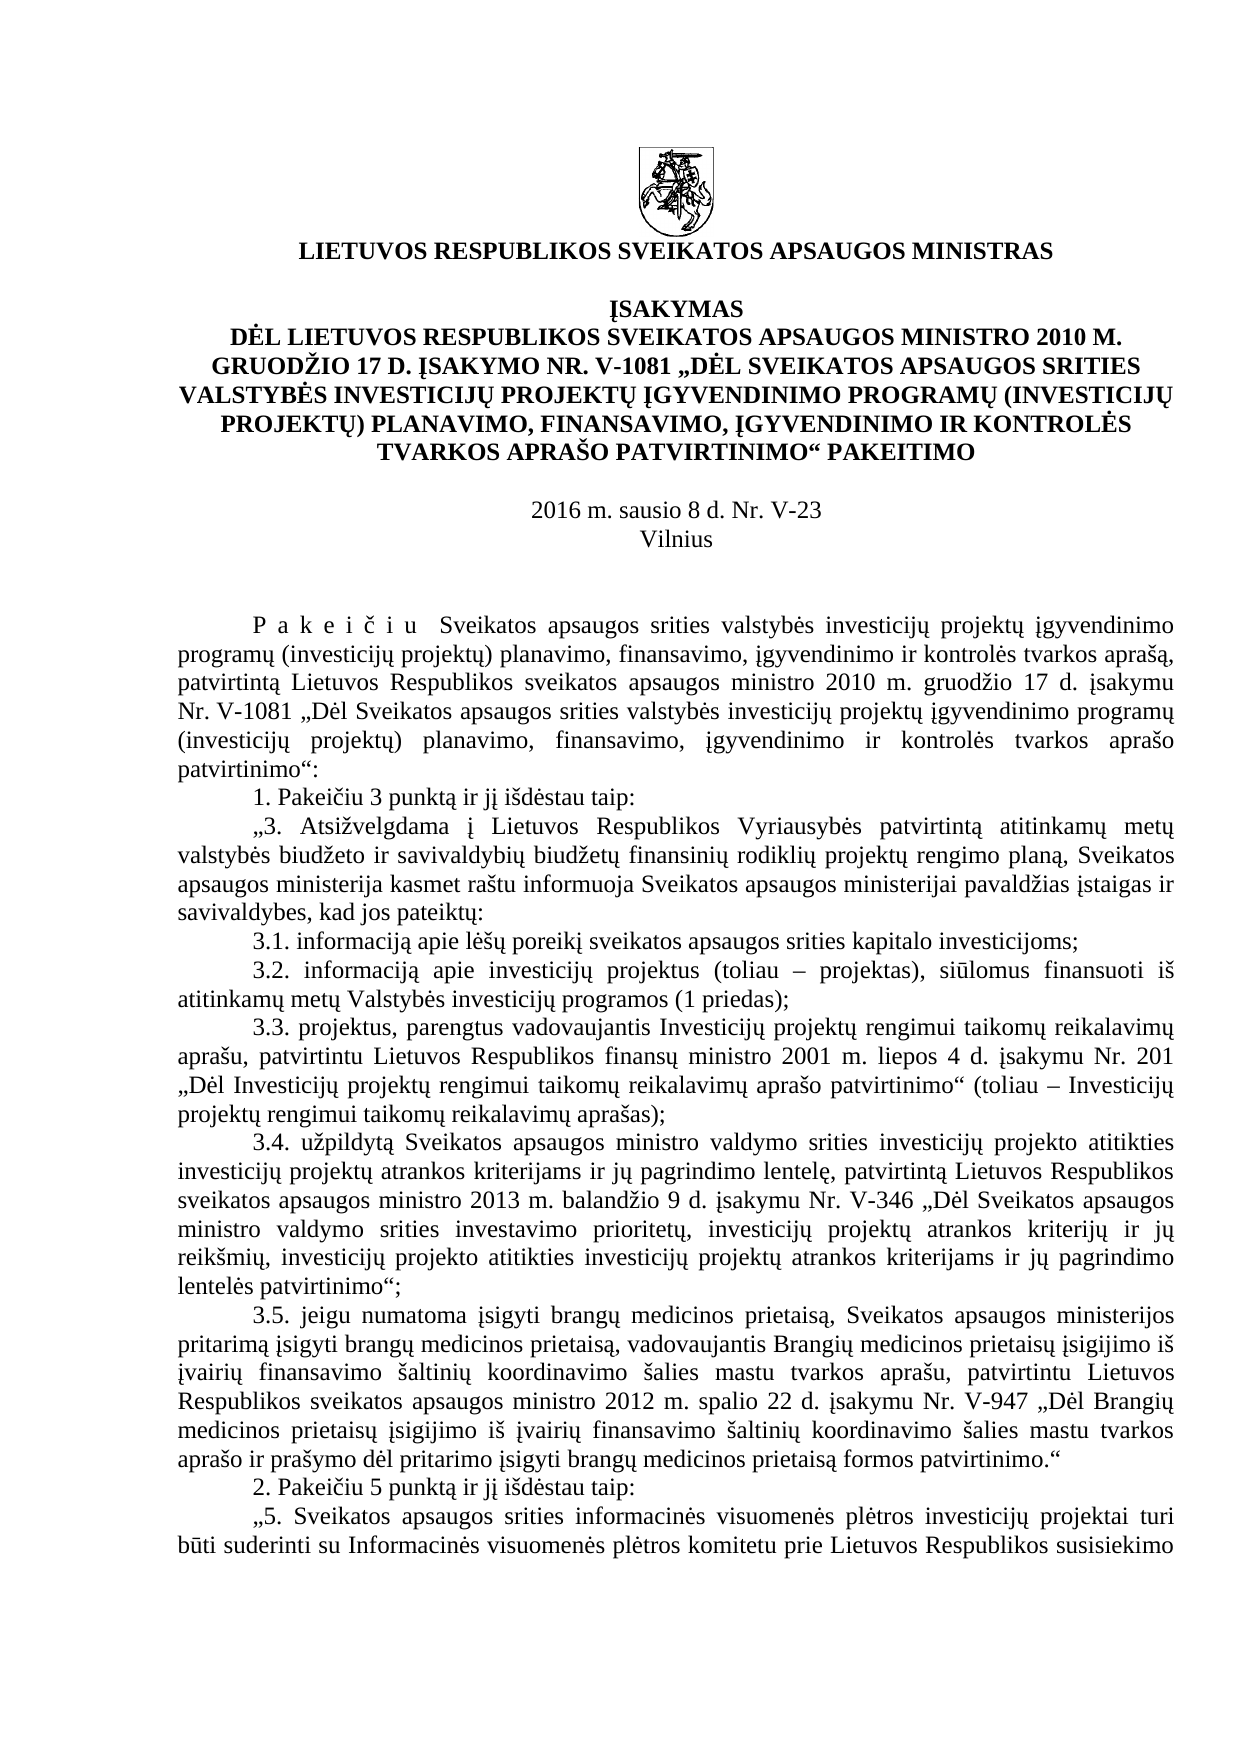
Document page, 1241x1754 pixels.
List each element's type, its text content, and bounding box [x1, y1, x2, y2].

text Vilnius [177, 524, 1175, 552]
text 3.2. informaciją apie investicijų projektus (toliau – projektas), siūlomus finansuoti iš atitinkamų metų Valstybės investicijų programos (1 priedas); [177, 955, 1175, 1012]
text „5. Sveikatos apsaugos srities informacinės visuomenės plėtros investicijų projektai turi būti suderinti su Informacinės visuomenės plėtros komitetu prie Lietuvos Respublikos susisiekimo [177, 1501, 1175, 1559]
text 3.1. informaciją apie lėšų poreikį sveikatos apsaugos srities kapitalo investicijoms; [177, 926, 1175, 955]
text 2. Pakeičiu 5 punktą ir jį išdėstau taip: [177, 1472, 1175, 1501]
text 3.4. užpildytą Sveikatos apsaugos ministro valdymo srities investicijų projekto atitikties investicijų projektų atrankos kriterijams ir jų pagrindimo lentelę, patvirtintą Lietuvos Respublikos sveikatos apsaugos ministro 2013 m. balandžio 9 d. įsakymu Nr. V-346 „Dėl Sveikatos apsaugos ministro valdymo srities investavimo prioritetų, investicijų projektų atrankos kriterijų ir jų reikšmių, investicijų projekto atitikties investicijų projektų atrankos kriterijams ir jų pagrindimo lentelės patvirtinimo“; [177, 1127, 1175, 1300]
text LIETUVOS RESPUBLIKOS SVEIKATOS APSAUGOS MINISTRAS [177, 236, 1175, 265]
text 3.3. projektus, parengtus vadovaujantis Investicijų projektų rengimui taikomų reikalavimų aprašu, patvirtintu Lietuvos Respublikos finansų ministro 2001 m. liepos 4 d. įsakymu Nr. 201 „Dėl Investicijų projektų rengimui taikomų reikalavimų aprašo patvirtinimo“ (toliau – Investicijų projektų rengimui taikomų reikalavimų aprašas); [177, 1012, 1175, 1127]
text „3. Atsižvelgdama į Lietuvos Respublikos Vyriausybės patvirtintą atitinkamų metų valstybės biudžeto ir savivaldybių biudžetų finansinių rodiklių projektų rengimo planą, Sveikatos apsaugos ministerija kasmet raštu informuoja Sveikatos apsaugos ministerijai pavaldžias įstaigas ir savivaldybes, kad jos pateiktų: [177, 811, 1175, 926]
text 1. Pakeičiu 3 punktą ir jį išdėstau taip: [177, 782, 1175, 811]
text 2016 m. sausio 8 d. Nr. V-23 [177, 495, 1175, 524]
text P a k e i č i u Sveikatos apsaugos srities valstybės investicijų projektų įgyvendinimo programų (investicijų projektų) planavimo, finansavimo, įgyvendinimo ir kontrolės tvarkos aprašą, patvirtintą Lietuvos Respublikos sveikatos apsaugos ministro 2010 m. gruodžio 17 d. įsakymu Nr. V-1081 „Dėl Sveikatos apsaugos srities valstybės investicijų projektų įgyvendinimo programų (investicijų projektų) planavimo, finansavimo, įgyvendinimo ir kontrolės tvarkos aprašo patvirtinimo“: [177, 610, 1175, 782]
text DĖL LIETUVOS RESPUBLIKOS SVEIKATOS APSAUGOS MINISTRO 2010 M. GRUODŽIO 17 D. ĮSAKYMO NR. V-1081 „DĖL SVEIKATOS APSAUGOS SRITIES VALSTYBĖS INVESTICIJŲ PROJEKTŲ ĮGYVENDINIMO PROGRAMŲ (INVESTICIJŲ PROJEKTŲ) PLANAVIMO, FINANSAVIMO, ĮGYVENDINIMO IR KONTROLĖS TVARKOS APRAŠO PATVIRTINIMO“ PAKEITIMO [177, 322, 1175, 466]
text 3.5. jeigu numatoma įsigyti brangų medicinos prietaisą, Sveikatos apsaugos ministerijos pritarimą įsigyti brangų medicinos prietaisą, vadovaujantis Brangių medicinos prietaisų įsigijimo iš įvairių finansavimo šaltinių koordinavimo šalies mastu tvarkos aprašu, patvirtintu Lietuvos Respublikos sveikatos apsaugos ministro 2012 m. spalio 22 d. įsakymu Nr. V-947 „Dėl Brangių medicinos prietaisų įsigijimo iš įvairių finansavimo šaltinių koordinavimo šalies mastu tvarkos aprašo ir prašymo dėl pritarimo įsigyti brangų medicinos prietaisą formos patvirtinimo.“ [177, 1300, 1175, 1472]
text ĮSAKYMAS [177, 294, 1175, 322]
